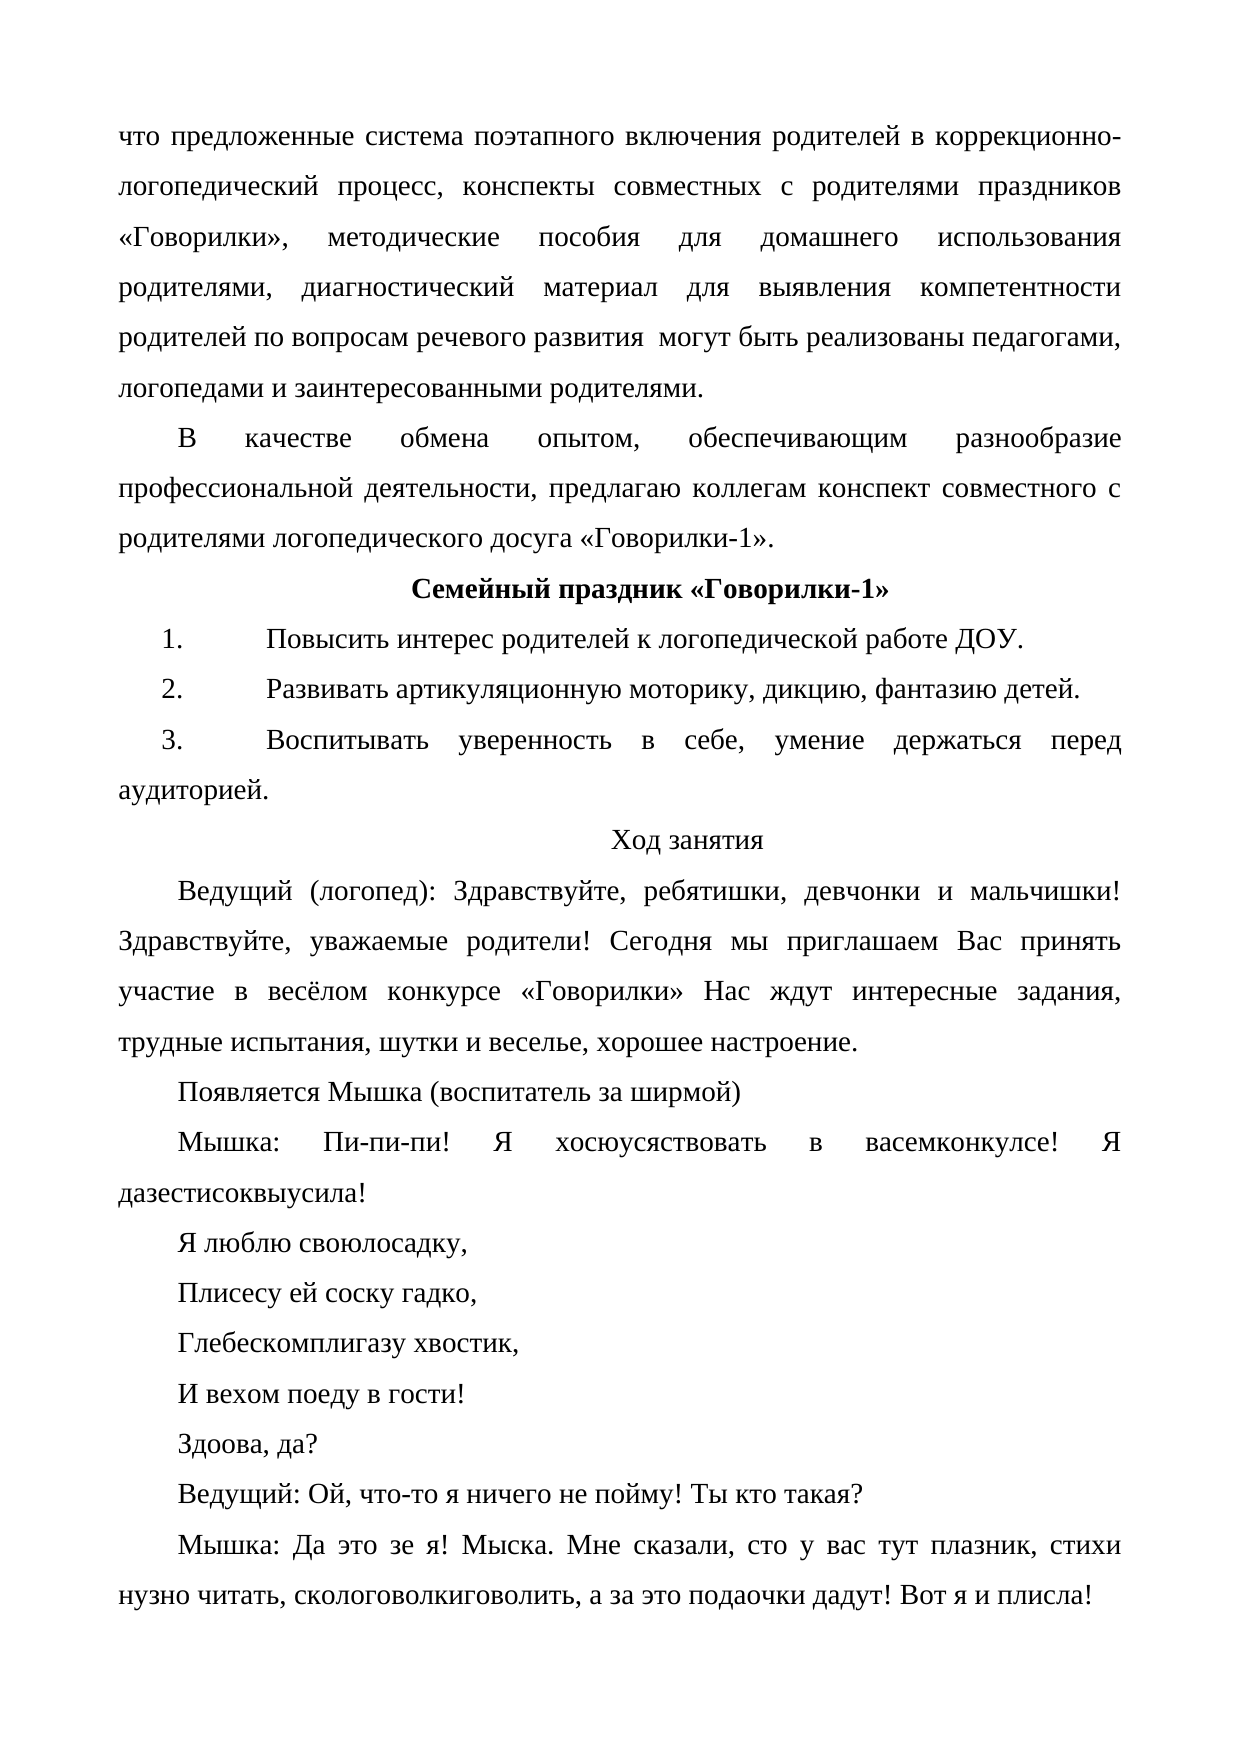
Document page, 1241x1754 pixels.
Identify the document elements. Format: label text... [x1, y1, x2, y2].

text Семейный праздник «Говорилки-1» [119, 571, 1122, 604]
text Мышка: Да это зе я! Мыска. Мне сказали, сто у вас тут плазник, стихи нузно читать, скологоволкиговолить, а за это подаочки дадут! Вот я и плисла! [118, 1527, 1122, 1611]
text Я люблю своюлосадку, [118, 1225, 1122, 1258]
list Воспитывать уверенность в себе, умение держаться перед аудиторией. [118, 722, 1122, 806]
text Мышка: Пи-пи-пи! Я хосюусяствовать в васемконкулсе! Я дазестисоквыусила! [118, 1124, 1122, 1208]
text В качестве обмена опытом, обеспечивающим разнообразие профессиональной деятельности, предлагаю коллегам конспект совместного с родителями логопедического досуга «Говорилки-1». [118, 420, 1122, 554]
list Развивать артикуляционную моторику, дикцию, фантазию детей. [118, 672, 1122, 705]
text Глебескомплигазу хвостик, [118, 1326, 1122, 1359]
text И вехом поеду в гости! [118, 1376, 1122, 1409]
text что предложенные система поэтапного включения родителей в коррекционно-логопедический процесс, конспекты совместных с родителями праздников «Говорилки», методические пособия для домашнего использования родителями, диагностический материал для выявления компетентности родителей по вопросам речевого развития могут быть реализованы педагогами, логопедами и заинтересованными родителями. [118, 118, 1122, 403]
text Появляется Мышка (воспитатель за ширмой) [118, 1074, 1122, 1108]
list Повысить интерес родителей к логопедической работе ДОУ. [118, 621, 1122, 655]
text Ведущий (логопед): Здравствуйте, ребятишки, девчонки и мальчишки! Здравствуйте, уважаемые родители! Сегодня мы приглашаем Вас принять участие в весёлом конкурсе «Говорилки» Нас ждут интересные задания, трудные испытания, шутки и веселье, хорошее настроение. [118, 873, 1122, 1057]
text Ведущий: Ой, что-то я ничего не пойму! Ты кто такая? [118, 1477, 1122, 1510]
text Ход занятия [193, 822, 1122, 856]
text Здоова, да? [118, 1426, 1122, 1460]
text Плисесу ей соску гадко, [118, 1275, 1122, 1309]
